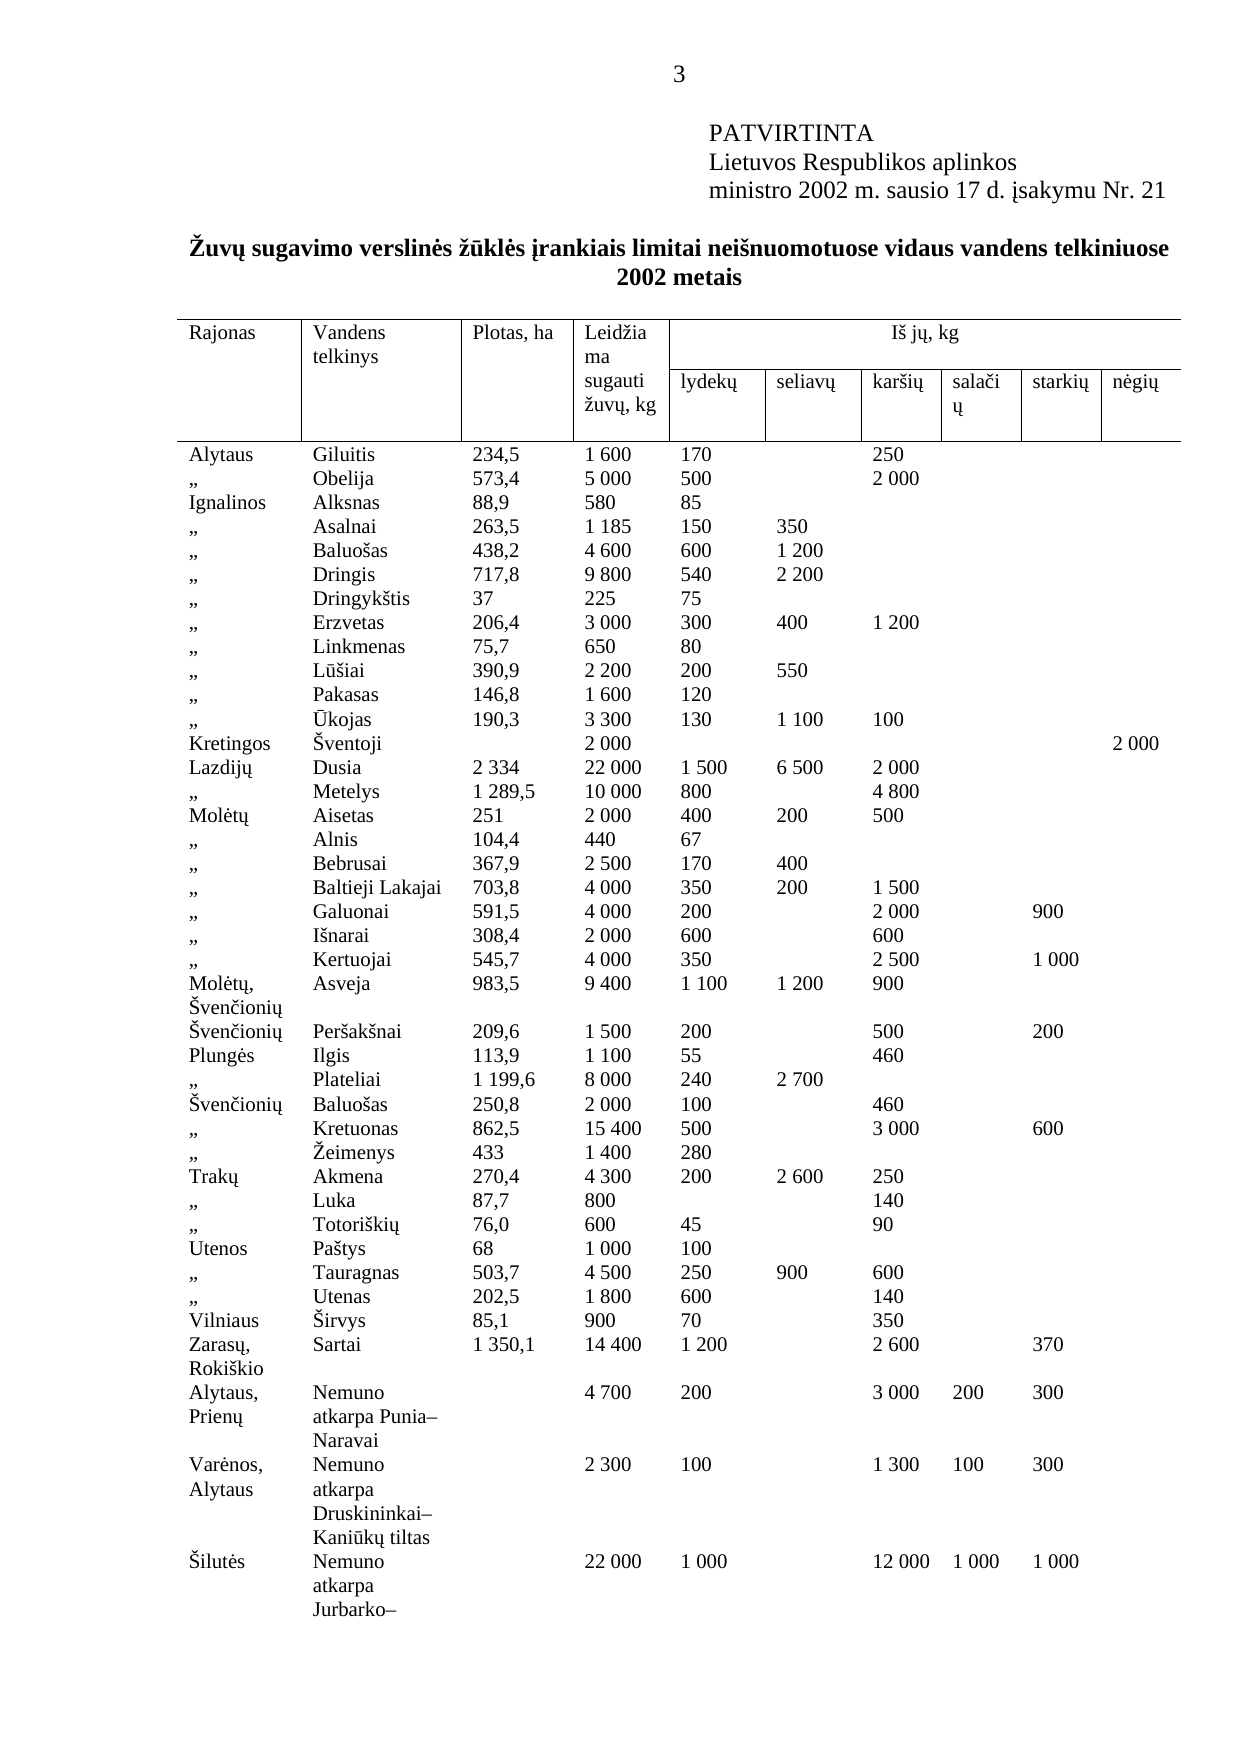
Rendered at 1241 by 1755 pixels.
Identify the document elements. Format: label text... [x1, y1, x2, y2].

table_cell [1101, 1236, 1181, 1260]
table_cell Dusia [301, 755, 461, 779]
table_cell 200 [669, 1019, 765, 1043]
table_cell 140 [861, 1284, 941, 1308]
table_cell [765, 1380, 861, 1452]
table_cell 4 800 [861, 779, 941, 803]
table_cell [669, 1188, 765, 1212]
table_cell [861, 658, 941, 682]
table_cell 1 350,1 [461, 1332, 573, 1380]
table_cell Asalnai [301, 514, 461, 538]
table_cell [670, 344, 1181, 368]
table_cell Peršakšnai [301, 1019, 461, 1043]
table_cell [1101, 562, 1181, 586]
table_cell 1 600 [573, 442, 669, 466]
table_cell [1021, 923, 1101, 947]
table_cell [1021, 442, 1101, 466]
table_cell 200 [669, 1380, 765, 1452]
table_cell 2 000 [861, 755, 941, 779]
table_cell [1101, 586, 1181, 610]
table_cell 190,3 [461, 706, 573, 731]
table_cell 8 000 [573, 1068, 669, 1091]
table_cell 350 [669, 947, 765, 971]
table_cell 2 200 [765, 562, 861, 586]
table_cell [1021, 1260, 1101, 1284]
table_cell [765, 1043, 861, 1067]
table_cell [1101, 1188, 1181, 1212]
table_cell 170 [669, 442, 765, 466]
table_cell [1101, 1043, 1181, 1067]
table_cell 2 600 [765, 1164, 861, 1188]
table_cell 120 [669, 683, 765, 706]
table_cell [1101, 1140, 1181, 1164]
table_cell [1021, 706, 1101, 731]
table_cell 983,5 [461, 971, 573, 1019]
table_cell Utenos [177, 1236, 301, 1260]
table_cell [1101, 1091, 1181, 1116]
table_cell [941, 562, 1021, 586]
table_header Vandens telkinys [302, 320, 461, 417]
table_cell starkių [1022, 370, 1101, 417]
table_cell 22 000 [573, 1549, 669, 1621]
table_cell 130 [669, 706, 765, 731]
table_cell [1101, 706, 1181, 731]
table_cell 2 000 [573, 923, 669, 947]
table_cell karšių [862, 370, 941, 417]
table_cell „ [177, 1188, 301, 1212]
table_cell 170 [669, 851, 765, 875]
table_cell 3 000 [861, 1380, 941, 1452]
table_cell 104,4 [461, 827, 573, 851]
table_cell [765, 1116, 861, 1139]
table_cell 2 500 [573, 851, 669, 875]
table_cell [1101, 1260, 1181, 1284]
table_cell [461, 1380, 573, 1452]
table_cell 540 [669, 562, 765, 586]
table_cell 1 600 [573, 683, 669, 706]
table_cell 600 [669, 923, 765, 947]
table_cell [861, 514, 941, 538]
table_cell Nemuno atkarpa Jurbarko– [301, 1549, 461, 1621]
table_cell 15 400 [573, 1116, 669, 1139]
table_cell 580 [573, 490, 669, 514]
table_cell Kertuojai [301, 947, 461, 971]
table_cell [765, 1188, 861, 1212]
table_cell Utenas [301, 1284, 461, 1308]
table_cell [765, 1332, 861, 1380]
table_cell [1021, 514, 1101, 538]
table_cell 500 [669, 1116, 765, 1139]
table_cell Baluošas [301, 1091, 461, 1116]
table_cell [941, 779, 1021, 803]
table_cell 200 [941, 1380, 1021, 1452]
table_cell 500 [861, 1019, 941, 1043]
table_cell Metelys [301, 779, 461, 803]
table_cell Bebrusai [301, 851, 461, 875]
table_cell [1021, 851, 1101, 875]
table_cell [1021, 538, 1101, 562]
table_cell 150 [669, 514, 765, 538]
table_cell [765, 683, 861, 706]
table_cell 100 [941, 1453, 1021, 1549]
table_cell Asveja [301, 971, 461, 1019]
table_cell lydekų [670, 370, 765, 417]
table_cell [765, 731, 861, 754]
table_cell [941, 706, 1021, 731]
table_cell [941, 1236, 1021, 1260]
table_cell [1021, 1284, 1101, 1308]
table_cell Nemuno atkarpa Punia–Naravai [301, 1380, 461, 1452]
table_cell 1 000 [941, 1549, 1021, 1621]
table_cell [941, 1188, 1021, 1212]
table_cell 55 [669, 1043, 765, 1067]
table_cell [941, 1260, 1021, 1284]
table_cell 6 500 [765, 755, 861, 779]
table_cell Tauragnas [301, 1260, 461, 1284]
table_cell [941, 586, 1021, 610]
table_cell [765, 1549, 861, 1621]
table_cell [1021, 586, 1101, 610]
table_cell Alytaus, Prienų [177, 1380, 301, 1452]
table_cell Širvys [301, 1308, 461, 1332]
table_cell [941, 1164, 1021, 1188]
table_cell [941, 803, 1021, 827]
table_cell 9 800 [573, 562, 669, 586]
table_cell Luka [301, 1188, 461, 1212]
table_cell 12 000 [861, 1549, 941, 1621]
table_cell 87,7 [461, 1188, 573, 1212]
table_cell [1101, 1284, 1181, 1308]
table_cell 367,9 [461, 851, 573, 875]
table_cell [941, 827, 1021, 851]
table_cell „ [177, 827, 301, 851]
table_cell 2 500 [861, 947, 941, 971]
table_cell [861, 683, 941, 706]
table_cell 308,4 [461, 923, 573, 947]
table_cell 800 [573, 1188, 669, 1212]
table_cell [1021, 755, 1101, 779]
table_cell 140 [861, 1188, 941, 1212]
table_cell [941, 875, 1021, 899]
table_cell seliavų [766, 370, 861, 417]
table_cell „ [177, 947, 301, 971]
table_cell 573,4 [461, 466, 573, 490]
table_cell [1021, 1091, 1101, 1116]
table_header Leidžiama sugauti žuvų, kg [574, 320, 669, 417]
table_cell Baltieji Lakajai [301, 875, 461, 899]
table_cell Linkmenas [301, 634, 461, 658]
text PATVIRTINTA [177, 118, 1181, 147]
table_cell 300 [1021, 1380, 1101, 1452]
table_cell Erzvetas [301, 610, 461, 634]
table_cell 350 [861, 1308, 941, 1332]
table_cell 263,5 [461, 514, 573, 538]
table_cell Galuonai [301, 899, 461, 923]
table_cell „ [177, 634, 301, 658]
table_cell [765, 1140, 861, 1164]
table_cell [861, 586, 941, 610]
table_cell 2 000 [861, 899, 941, 923]
table_cell 350 [669, 875, 765, 899]
table_cell [765, 586, 861, 610]
table_cell 100 [669, 1236, 765, 1260]
table_cell [1101, 947, 1181, 971]
table_cell 225 [573, 586, 669, 610]
table_cell [1101, 1116, 1181, 1139]
table_cell 4 000 [573, 947, 669, 971]
text ministro 2002 m. sausio 17 d. įsakymu Nr. 21 [177, 176, 1181, 204]
table_cell 550 [765, 658, 861, 682]
table_cell „ [177, 875, 301, 899]
table_cell 75,7 [461, 634, 573, 658]
table_cell 1 000 [669, 1549, 765, 1621]
table_header Rajonas [177, 320, 301, 417]
table_cell „ [177, 658, 301, 682]
table_cell Varėnos, Alytaus [177, 1453, 301, 1549]
table_cell [1021, 779, 1101, 803]
table_cell 1 800 [573, 1284, 669, 1308]
table_cell 703,8 [461, 875, 573, 899]
table_cell [1021, 634, 1101, 658]
table_cell Sartai [301, 1332, 461, 1380]
table_cell 400 [765, 851, 861, 875]
table_cell [1101, 490, 1181, 514]
table_cell 206,4 [461, 610, 573, 634]
table_cell [941, 1284, 1021, 1308]
table_cell 270,4 [461, 1164, 573, 1188]
table_cell [941, 514, 1021, 538]
table_cell [765, 923, 861, 947]
table_cell [1021, 1188, 1101, 1212]
table_cell [765, 466, 861, 490]
table_cell [861, 634, 941, 658]
table_cell 438,2 [461, 538, 573, 562]
table_cell „ [177, 1140, 301, 1164]
table_cell [941, 1212, 1021, 1236]
table_cell 1 200 [861, 610, 941, 634]
table_cell „ [177, 899, 301, 923]
table_cell [1021, 1164, 1101, 1188]
table_cell 90 [861, 1212, 941, 1236]
table_cell [1101, 899, 1181, 923]
table_cell 250 [861, 1164, 941, 1188]
table_cell 1 199,6 [461, 1068, 573, 1091]
table_cell Išnarai [301, 923, 461, 947]
table_cell Šilutės [177, 1549, 301, 1621]
table_cell [861, 1140, 941, 1164]
table_cell [765, 490, 861, 514]
table_cell 209,6 [461, 1019, 573, 1043]
table_cell [669, 731, 765, 754]
table_cell [941, 442, 1021, 466]
table_cell Totoriškių [301, 1212, 461, 1236]
table_cell „ [177, 466, 301, 490]
table_cell 350 [765, 514, 861, 538]
table_cell [1101, 514, 1181, 538]
table_cell 1 500 [669, 755, 765, 779]
table_cell [765, 1284, 861, 1308]
table_cell „ [177, 1068, 301, 1091]
table_cell [1021, 731, 1101, 754]
table_cell salačių [942, 370, 1021, 417]
table_cell [765, 1236, 861, 1260]
table_cell Aisetas [301, 803, 461, 827]
text Lietuvos Respublikos aplinkos [177, 147, 1181, 176]
table_cell 460 [861, 1043, 941, 1067]
table_cell 1 100 [573, 1043, 669, 1067]
table_cell [941, 899, 1021, 923]
table_cell [1021, 1308, 1101, 1332]
table_cell [941, 731, 1021, 754]
table_cell [1101, 875, 1181, 899]
table_cell 2 000 [1101, 731, 1181, 754]
table_cell 4 300 [573, 1164, 669, 1188]
table_cell [462, 417, 573, 441]
table_cell 45 [669, 1212, 765, 1236]
table_cell 234,5 [461, 442, 573, 466]
table_cell 600 [861, 1260, 941, 1284]
table_cell 4 000 [573, 899, 669, 923]
table_cell [765, 1212, 861, 1236]
table_cell [941, 1308, 1021, 1332]
table_cell [1021, 1212, 1101, 1236]
table_cell 300 [669, 610, 765, 634]
table_cell [574, 417, 669, 441]
table_cell 200 [765, 875, 861, 899]
table_cell 200 [669, 899, 765, 923]
table_cell Molėtų, Švenčionių [177, 971, 301, 1019]
table_cell [766, 417, 861, 441]
table_cell Nemuno atkarpa Druskininkai– Kaniūkų tiltas [301, 1453, 461, 1549]
table_cell 900 [861, 971, 941, 1019]
table_cell [1021, 827, 1101, 851]
table_cell [861, 538, 941, 562]
table_cell [1021, 562, 1101, 586]
table_cell [941, 1116, 1021, 1139]
table_cell 400 [765, 610, 861, 634]
table_cell Lazdijų [177, 755, 301, 779]
table_cell 300 [1021, 1453, 1101, 1549]
table_cell [1101, 1164, 1181, 1188]
table_cell 10 000 [573, 779, 669, 803]
table_cell [941, 947, 1021, 971]
table_cell 900 [1021, 899, 1101, 923]
table_cell [1101, 442, 1181, 466]
table_cell 2 300 [573, 1453, 669, 1549]
text Žuvų sugavimo verslinės žūklės įrankiais limitai neišnuomotuose vidaus vandens telkiniuose 2002 metais [177, 233, 1181, 291]
table_cell Plungės [177, 1043, 301, 1067]
table_cell 717,8 [461, 562, 573, 586]
table_cell Plateliai [301, 1068, 461, 1091]
table_cell Lūšiai [301, 658, 461, 682]
table_cell 1 500 [861, 875, 941, 899]
table_cell Giluitis [301, 442, 461, 466]
table_cell Kretuonas [301, 1116, 461, 1139]
table_cell [1021, 683, 1101, 706]
table_cell 500 [861, 803, 941, 827]
table_cell [861, 1236, 941, 1260]
table_cell [765, 1019, 861, 1043]
table_cell nėgių [1102, 370, 1181, 417]
table_cell [1021, 971, 1101, 1019]
table_cell „ [177, 586, 301, 610]
table_cell [1101, 1212, 1181, 1236]
table_cell 200 [765, 803, 861, 827]
table_cell [1101, 610, 1181, 634]
table_cell „ [177, 706, 301, 731]
table_cell „ [177, 779, 301, 803]
table_cell Ūkojas [301, 706, 461, 731]
table_cell 250 [669, 1260, 765, 1284]
table_cell [1021, 1236, 1101, 1260]
table_cell [1101, 923, 1181, 947]
table_cell 1 500 [573, 1019, 669, 1043]
table_cell [941, 466, 1021, 490]
table_cell 1 000 [1021, 1549, 1101, 1621]
table_cell 2 000 [573, 1091, 669, 1116]
table_cell 1 185 [573, 514, 669, 538]
table_cell 68 [461, 1236, 573, 1260]
table_cell Žeimenys [301, 1140, 461, 1164]
table_cell 240 [669, 1068, 765, 1091]
table_cell Paštys [301, 1236, 461, 1260]
table_cell [1021, 803, 1101, 827]
table_cell 200 [669, 1164, 765, 1188]
table_cell 600 [669, 538, 765, 562]
table_cell 146,8 [461, 683, 573, 706]
table_cell [1101, 1549, 1181, 1621]
table_cell [862, 417, 941, 441]
table_cell 1 100 [765, 706, 861, 731]
table_cell 113,9 [461, 1043, 573, 1067]
table_cell [461, 1453, 573, 1549]
table_cell 85 [669, 490, 765, 514]
table_cell [861, 562, 941, 586]
table_cell 545,7 [461, 947, 573, 971]
table_cell [1022, 417, 1101, 441]
table_cell 200 [1021, 1019, 1101, 1043]
table_cell 390,9 [461, 658, 573, 682]
table_cell [861, 490, 941, 514]
table_cell 1 289,5 [461, 779, 573, 803]
table_cell 1 000 [1021, 947, 1101, 971]
table_cell [765, 899, 861, 923]
table_cell 433 [461, 1140, 573, 1164]
table_cell [941, 1140, 1021, 1164]
table_cell [941, 538, 1021, 562]
table_cell 5 000 [573, 466, 669, 490]
table_cell 67 [669, 827, 765, 851]
table_cell Alytaus [177, 442, 301, 466]
table_cell 460 [861, 1091, 941, 1116]
table_cell 100 [669, 1453, 765, 1549]
table_cell 1 300 [861, 1453, 941, 1549]
table_cell 600 [669, 1284, 765, 1308]
table_cell 2 200 [573, 658, 669, 682]
table_cell [1101, 851, 1181, 875]
table_cell 200 [669, 658, 765, 682]
table_cell [1101, 779, 1181, 803]
table_cell 2 000 [861, 466, 941, 490]
table_cell 2 334 [461, 755, 573, 779]
table_cell 4 700 [573, 1380, 669, 1452]
table_cell Ilgis [301, 1043, 461, 1067]
table_cell [941, 634, 1021, 658]
table_cell [670, 417, 765, 441]
table_cell [765, 779, 861, 803]
table_cell Pakasas [301, 683, 461, 706]
table_cell Akmena [301, 1164, 461, 1188]
table_cell [177, 417, 301, 441]
table_cell 9 400 [573, 971, 669, 1019]
table_cell Šventoji [301, 731, 461, 754]
table_cell [861, 1068, 941, 1091]
table_header Iš jų, kg [670, 320, 1181, 344]
table_cell [1101, 827, 1181, 851]
table_cell [302, 417, 461, 441]
table_cell 2 600 [861, 1332, 941, 1380]
table_cell 85,1 [461, 1308, 573, 1332]
table_cell 100 [669, 1091, 765, 1116]
table_cell Dringis [301, 562, 461, 586]
table_cell [941, 490, 1021, 514]
table_cell Švenčionių [177, 1091, 301, 1116]
table_cell [1101, 755, 1181, 779]
table_cell [941, 923, 1021, 947]
table_cell [765, 947, 861, 971]
table_cell [861, 827, 941, 851]
table_cell [1101, 1308, 1181, 1332]
table_cell Kretingos [177, 731, 301, 754]
table_cell 440 [573, 827, 669, 851]
table_cell 14 400 [573, 1332, 669, 1380]
table_cell [941, 971, 1021, 1019]
table_cell 280 [669, 1140, 765, 1164]
table_cell [765, 1308, 861, 1332]
table_cell „ [177, 683, 301, 706]
table_cell [1101, 971, 1181, 1019]
table_cell 75 [669, 586, 765, 610]
table_cell [1101, 1380, 1181, 1452]
table_cell 600 [573, 1212, 669, 1236]
table_cell „ [177, 923, 301, 947]
table_cell [1101, 658, 1181, 682]
table_cell [941, 683, 1021, 706]
table_cell [941, 1043, 1021, 1067]
table_cell 3 000 [861, 1116, 941, 1139]
table_cell 900 [573, 1308, 669, 1332]
table_cell 650 [573, 634, 669, 658]
table_cell Molėtų [177, 803, 301, 827]
table_cell 600 [1021, 1116, 1101, 1139]
table_cell 1 000 [573, 1236, 669, 1260]
table_cell 600 [861, 923, 941, 947]
table_cell 2 000 [573, 731, 669, 754]
table_cell „ [177, 1116, 301, 1139]
table_cell [941, 755, 1021, 779]
table_cell [861, 851, 941, 875]
table_cell [1021, 1068, 1101, 1091]
table_cell [1021, 490, 1101, 514]
table_cell 2 000 [573, 803, 669, 827]
table_cell 4 500 [573, 1260, 669, 1284]
table_cell 250 [861, 442, 941, 466]
table_cell „ [177, 1260, 301, 1284]
table_cell [1101, 538, 1181, 562]
table_cell 370 [1021, 1332, 1101, 1380]
table_cell 862,5 [461, 1116, 573, 1139]
table_cell Trakų [177, 1164, 301, 1188]
table_cell Alnis [301, 827, 461, 851]
table_cell 202,5 [461, 1284, 573, 1308]
table_cell [1021, 466, 1101, 490]
table_cell [941, 658, 1021, 682]
table_cell „ [177, 514, 301, 538]
table_cell 400 [669, 803, 765, 827]
table_cell 900 [765, 1260, 861, 1284]
table_cell 76,0 [461, 1212, 573, 1236]
table_cell [1101, 1019, 1181, 1043]
table_cell [942, 417, 1021, 441]
table_cell [1101, 1453, 1181, 1549]
table_cell 22 000 [573, 755, 669, 779]
table_cell [765, 1453, 861, 1549]
table_cell Vilniaus [177, 1308, 301, 1332]
table_cell „ [177, 562, 301, 586]
table_cell 250,8 [461, 1091, 573, 1116]
table_cell 37 [461, 586, 573, 610]
table_cell [1101, 683, 1181, 706]
table_cell Dringykštis [301, 586, 461, 610]
table_cell [765, 827, 861, 851]
table_cell 500 [669, 466, 765, 490]
table_cell [941, 1091, 1021, 1116]
table_cell [1021, 658, 1101, 682]
table_cell „ [177, 851, 301, 875]
table_cell [1101, 634, 1181, 658]
table_cell 80 [669, 634, 765, 658]
table_cell Švenčionių [177, 1019, 301, 1043]
table_cell 88,9 [461, 490, 573, 514]
table_cell 100 [861, 706, 941, 731]
table_cell 591,5 [461, 899, 573, 923]
table_cell [1021, 1140, 1101, 1164]
table_cell [861, 731, 941, 754]
table_cell [1101, 466, 1181, 490]
table_cell 1 200 [669, 1332, 765, 1380]
table_cell 251 [461, 803, 573, 827]
table_cell Alksnas [301, 490, 461, 514]
table_cell Baluošas [301, 538, 461, 562]
table_cell [941, 1332, 1021, 1380]
table_cell 1 200 [765, 971, 861, 1019]
table_cell [1021, 1043, 1101, 1067]
table_cell [1101, 803, 1181, 827]
table_cell [1021, 610, 1101, 634]
table_cell 503,7 [461, 1260, 573, 1284]
table_cell [1101, 1332, 1181, 1380]
table_cell [941, 851, 1021, 875]
table_cell [941, 1019, 1021, 1043]
table_cell 800 [669, 779, 765, 803]
table_cell 2 700 [765, 1068, 861, 1091]
table_cell [941, 610, 1021, 634]
table_cell 1 200 [765, 538, 861, 562]
table_cell 4 000 [573, 875, 669, 899]
table_cell „ [177, 538, 301, 562]
table_cell 3 300 [573, 706, 669, 731]
table_cell [765, 1091, 861, 1116]
table_cell [1021, 875, 1101, 899]
table_cell [461, 731, 573, 754]
table_cell 4 600 [573, 538, 669, 562]
table_cell [1102, 417, 1181, 441]
table_cell [765, 442, 861, 466]
table_cell Ignalinos [177, 490, 301, 514]
table_cell [941, 1068, 1021, 1091]
table_cell 70 [669, 1308, 765, 1332]
table_cell 1 400 [573, 1140, 669, 1164]
table_cell „ [177, 610, 301, 634]
table_header Plotas, ha [462, 320, 573, 417]
table_cell 3 000 [573, 610, 669, 634]
table_cell Obelija [301, 466, 461, 490]
table_cell [461, 1549, 573, 1621]
table_cell „ [177, 1284, 301, 1308]
table_cell „ [177, 1212, 301, 1236]
table_cell [765, 634, 861, 658]
table_cell Zarasų, Rokiškio [177, 1332, 301, 1380]
table_cell [1101, 1068, 1181, 1091]
table_cell 1 100 [669, 971, 765, 1019]
